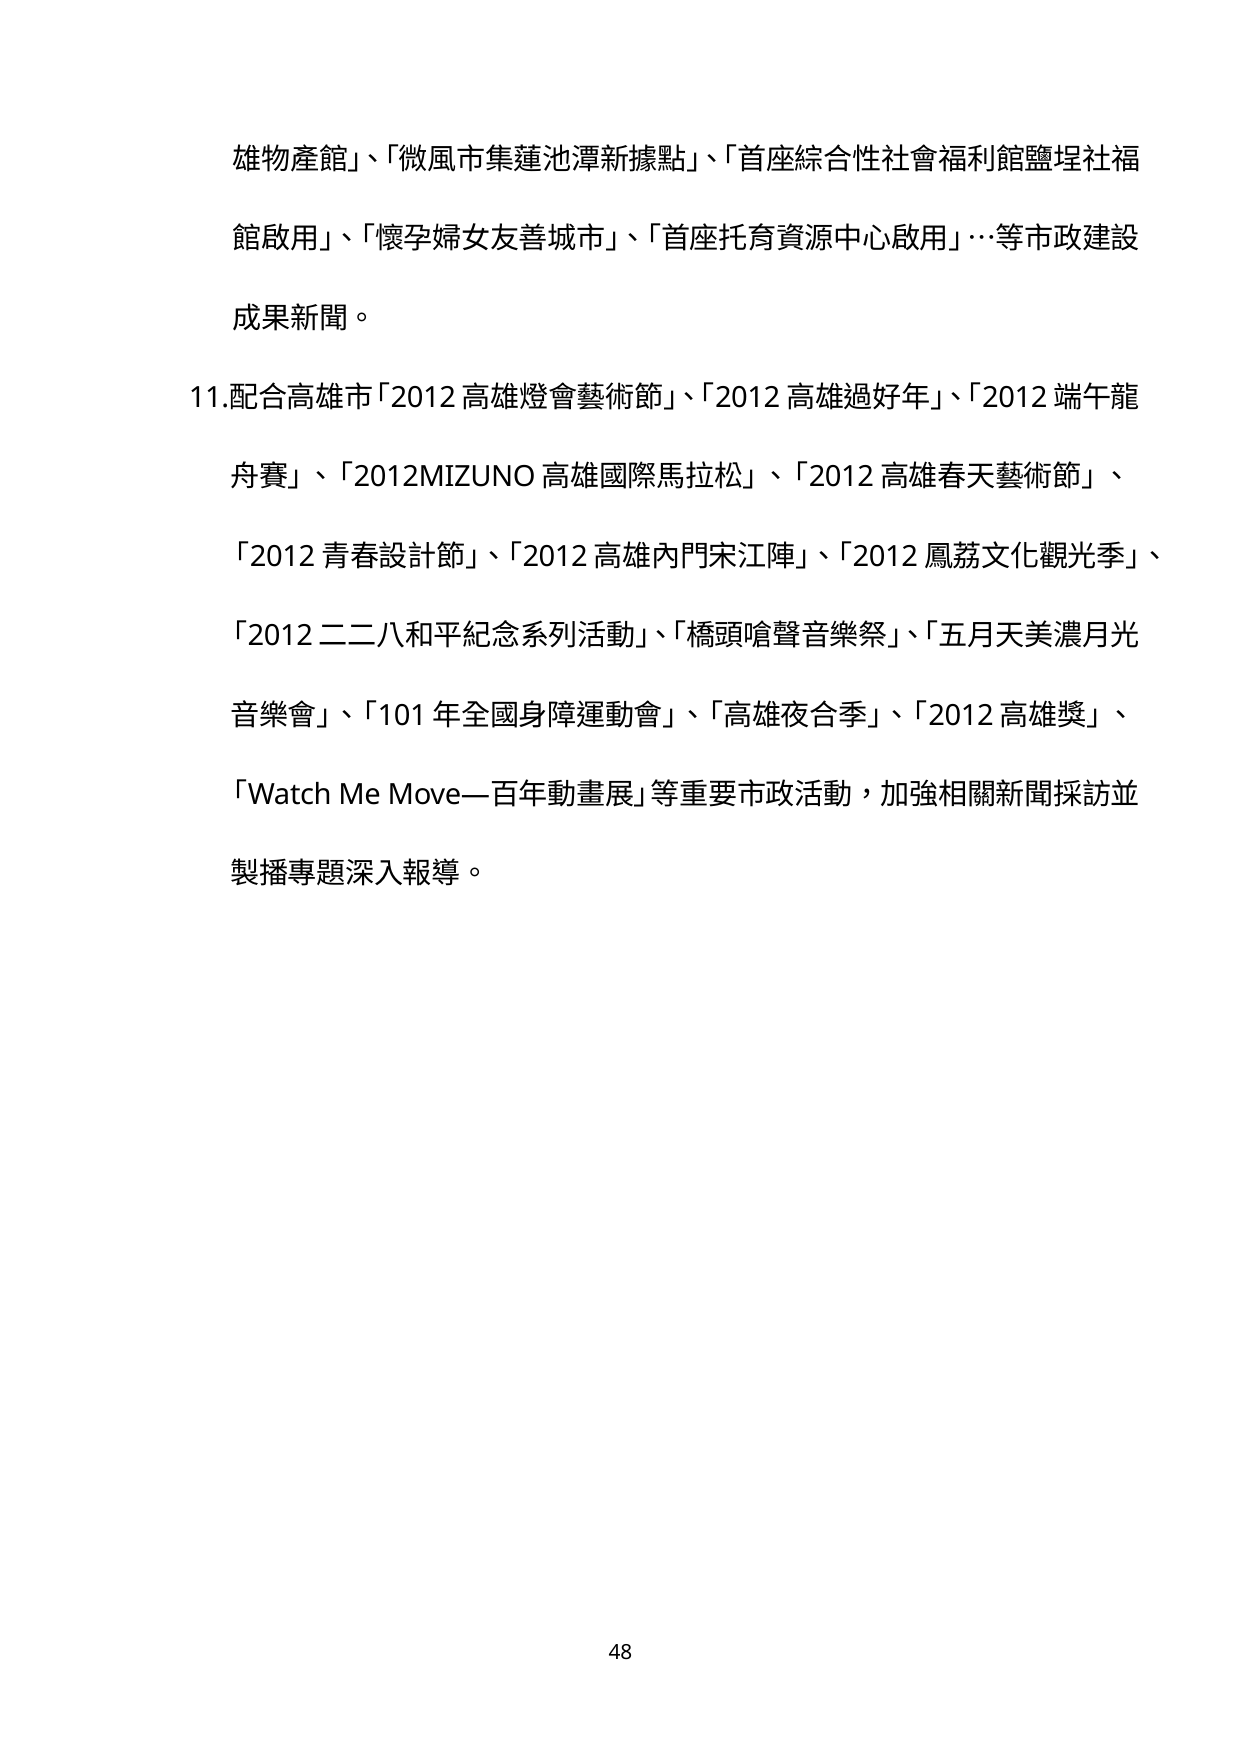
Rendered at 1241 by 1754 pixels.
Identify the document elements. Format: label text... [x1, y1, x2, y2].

text 11.配合高雄市「2012高雄燈會藝術節」、「2012高雄過好年」、「2012端午龍舟賽」、「2012MIZUNO高雄國際馬拉松」、「2012高雄春天藝術節」、「2012青春設計節」、「2012高雄內門宋江陣」、「2012鳳荔文化觀光季」、「2012二二八和平紀念系列活動」、「橋頭嗆聲音樂祭」、「五月天美濃月光音樂會」、「101年全國身障運動會」、「高雄夜合季」、「2012高雄獎」、「Watch Me Move—百年動畫展」等重要市政活動，加強相關新聞採訪並製播專題深入報導。 [189, 355, 1140, 911]
text 雄物產館」、「微風市集蓮池潭新據點」、「首座綜合性社會福利館鹽埕社福館啟用」、「懷孕婦女友善城市」、「首座托育資源中心啟用」…等市政建設成果新聞。 [189, 117, 1140, 355]
